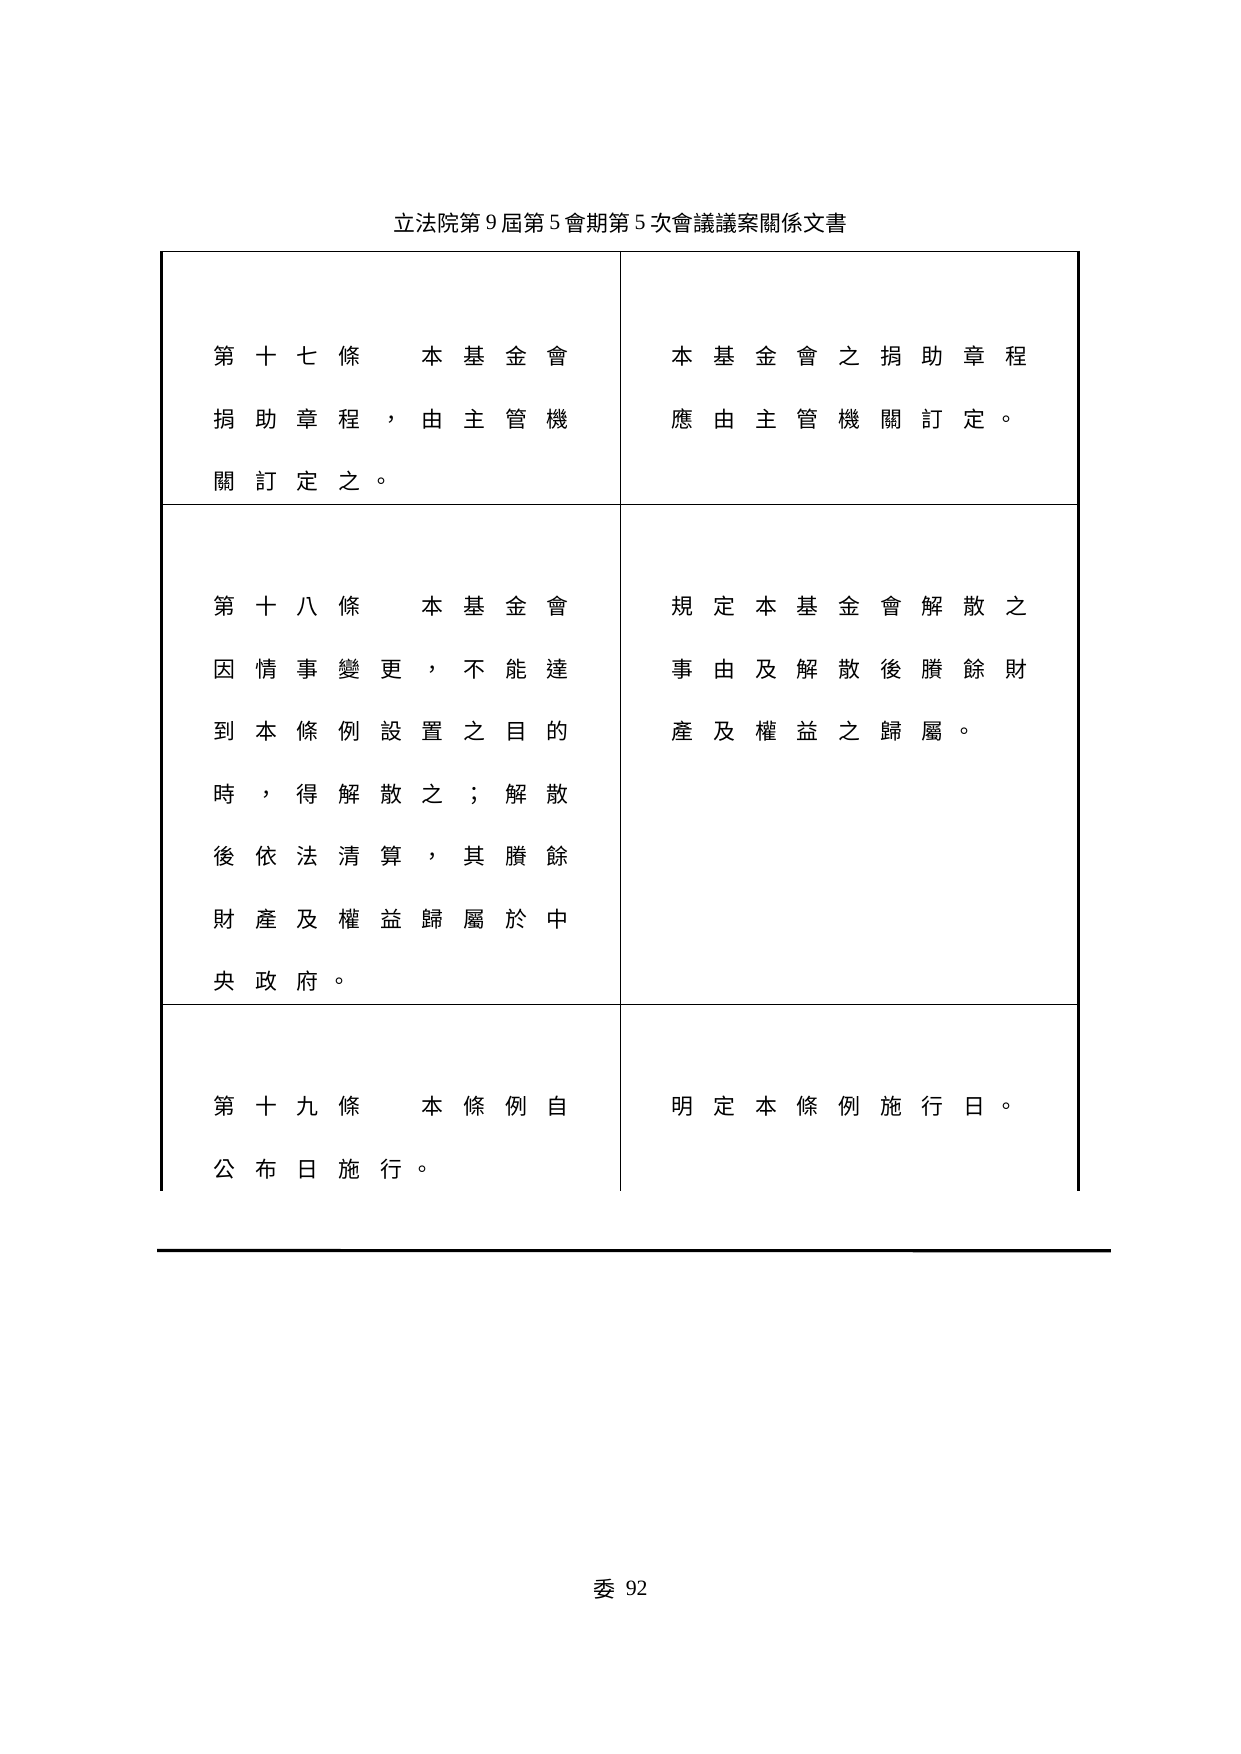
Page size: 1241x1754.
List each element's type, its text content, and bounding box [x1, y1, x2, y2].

table_cell 第十九條 本條例自公布日施行。 [163, 1005, 620, 1191]
table_cell 規定本基金會解散之事由及解散後賸餘財產及權益之歸屬。 [621, 505, 1077, 1004]
table_cell 本基金會之捐助章程應由主管機關訂定。 [621, 252, 1077, 504]
table_cell 第十八條 本基金會因情事變更，不能達到本條例設置之目的時，得解散之；解散後依法清算，其賸餘財產及權益歸屬於中央政府。 [163, 505, 620, 1004]
table_cell 第十七條 本基金會捐助章程，由主管機關訂定之。 [163, 252, 620, 504]
table_cell 明定本條例施行日。 [621, 1005, 1077, 1191]
